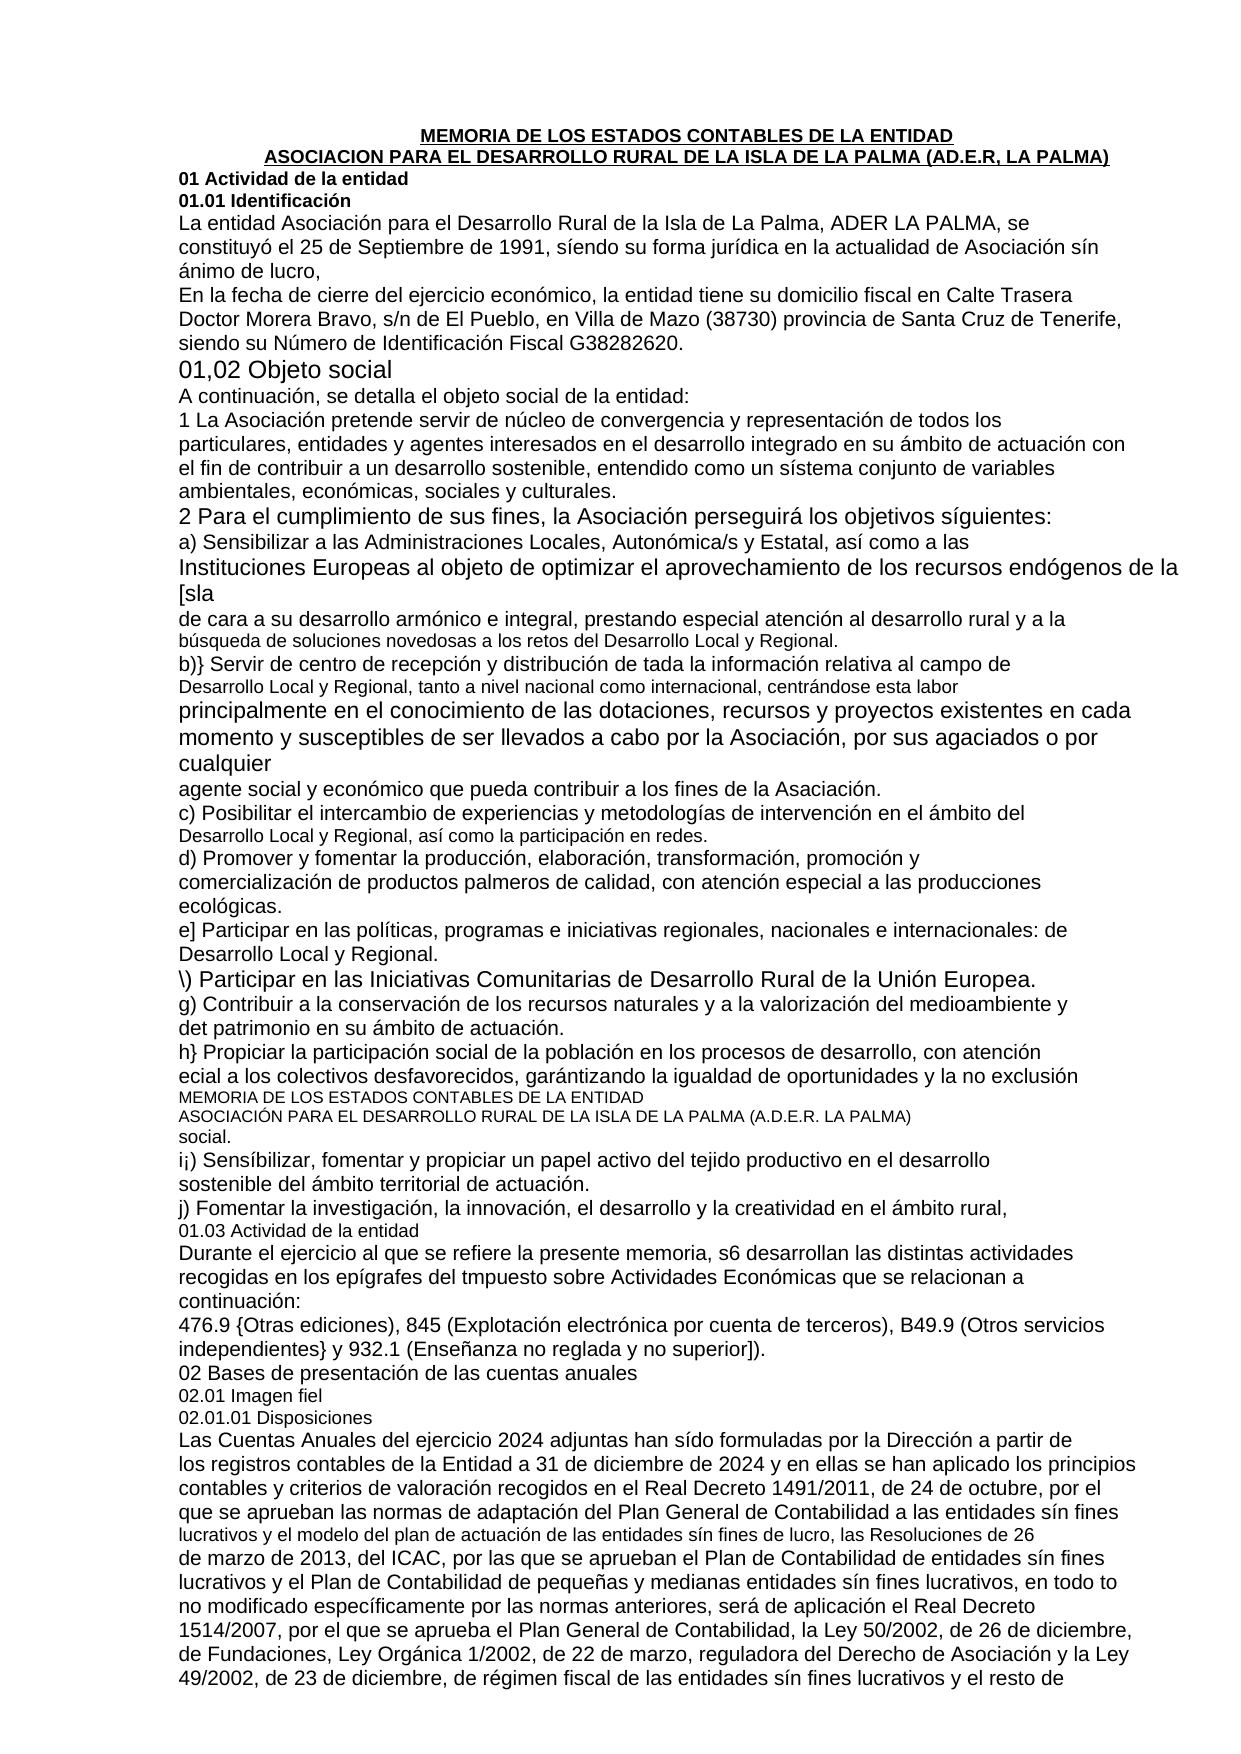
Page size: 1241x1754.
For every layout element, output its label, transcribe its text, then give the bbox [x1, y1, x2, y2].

text ecológicas. [178, 894, 1195, 918]
text Desarrollo Local y Regional, así como la participación en redes. [178, 824, 1195, 846]
text En la fecha de cierre del ejercicio económico, la entidad tiene su domicilio fiscal en Calte Trasera [178, 283, 1195, 307]
text de marzo de 2013, del ICAC, por las que se aprueban el Plan de Contabilidad de entidades sín fines [178, 1546, 1195, 1569]
text recogidas en los epígrafes del tmpuesto sobre Actividades Económicas que se relacionan a [178, 1265, 1195, 1289]
text b)} Servir de centro de recepción y distribución de tada la información relativa al campo de [178, 652, 1195, 676]
text ecial a los colectivos desfavorecidos, garántizando la igualdad de oportunidades y la no exclusión [178, 1064, 1195, 1088]
text 01,02 Objeto social [178, 355, 1195, 383]
text det patrimonio en su ámbito de actuación. [178, 1016, 1195, 1040]
text Doctor Morera Bravo, s/n de El Pueblo, en Villa de Mazo (38730) provincia de Santa Cruz de Tenerife, [178, 307, 1195, 331]
text 01 Actividad de la entidad [178, 168, 1195, 189]
text ambientales, económicas, sociales y culturales. [178, 479, 1195, 503]
text MEMORIA DE LOS ESTADOS CONTABLES DE LA ENTIDAD [178, 125, 1195, 146]
text ASOCIACIÓN PARA EL DESARROLLO RURAL DE LA ISLA DE LA PALMA (A.D.E.R. LA PALMA) [178, 1107, 1195, 1126]
text \) Participar en las Iniciativas Comunitarias de Desarrollo Rural de la Unión Europea. [178, 966, 1195, 992]
text Durante el ejercicio al que se refiere la presente memoria, s6 desarrollan las distintas actividades [178, 1241, 1195, 1265]
text siendo su Número de Identificación Fiscal G38282620. [178, 331, 1195, 355]
text ASOCIACION PARA EL DESARROLLO RURAL DE LA ISLA DE LA PALMA (AD.E.R, LA PALMA) [178, 146, 1195, 168]
text A continuación, se detalla el objeto social de la entidad: [178, 383, 1195, 407]
text Desarrollo Local y Regional, tanto a nivel nacional como internacional, centrándose esta labor [178, 676, 1195, 697]
text no modificado específicamente por las normas anteriores, será de aplicación el Real Decreto [178, 1593, 1195, 1617]
text Las Cuentas Anuales del ejercicio 2024 adjuntas han sído formuladas por la Dirección a partir de [178, 1428, 1195, 1452]
text ánimo de lucro, [178, 259, 1195, 283]
text independientes} y 932.1 (Enseñanza no reglada y no superior]). [178, 1337, 1195, 1361]
text e] Participar en las políticas, programas e iniciativas regionales, nacionales e internacionales: de [178, 918, 1195, 942]
text 02 Bases de presentación de las cuentas anuales [178, 1361, 1195, 1385]
text el fin de contribuir a un desarrollo sostenible, entendido como un sístema conjunto de variables [178, 455, 1195, 479]
text 476.9 {Otras ediciones), 845 (Explotación electrónica por cuenta de terceros), B49.9 (Otros servicios [178, 1313, 1195, 1337]
text los registros contables de la Entidad a 31 de diciembre de 2024 y en ellas se han aplicado los principios [178, 1452, 1195, 1476]
text d) Promover y fomentar la producción, elaboración, transformación, promoción y [178, 846, 1195, 870]
text social. [178, 1126, 1195, 1148]
text 2 Para el cumplimiento de sus fines, la Asociación perseguirá los objetivos síguientes: [178, 503, 1195, 530]
text 1 La Asociación pretende servir de núcleo de convergencia y representación de todos los [178, 407, 1195, 431]
text contables y criterios de valoración recogidos en el Real Decreto 1491/2011, de 24 de octubre, por el [178, 1476, 1195, 1500]
text comercialización de productos palmeros de calidad, con atención especial a las producciones [178, 870, 1195, 894]
text 02.01 Imagen fiel [178, 1385, 1195, 1407]
text a) Sensibilizar a las Administraciones Locales, Autonómica/s y Estatal, así como a las [178, 530, 1195, 554]
text lucrativos y el Plan de Contabilidad de pequeñas y medianas entidades sín fines lucrativos, en todo to [178, 1569, 1195, 1593]
text constituyó el 25 de Septiembre de 1991, síendo su forma jurídica en la actualidad de Asociación sín [178, 235, 1195, 259]
text h} Propiciar la participación social de la población en los procesos de desarrollo, con atención [178, 1040, 1195, 1064]
text j) Fomentar la investigación, la innovación, el desarrollo y la creatividad en el ámbito rural, [178, 1196, 1195, 1220]
text 1514/2007, por el que se aprueba el Plan General de Contabilidad, la Ley 50/2002, de 26 de diciembre, [178, 1617, 1195, 1641]
text MEMORIA DE LOS ESTADOS CONTABLES DE LA ENTIDAD [178, 1088, 1195, 1107]
text Desarrollo Local y Regional. [178, 942, 1195, 966]
text g) Contribuir a la conservación de los recursos naturales y a la valorización del medioambiente y [178, 992, 1195, 1016]
text que se aprueban las normas de adaptación del Plan General de Contabilidad a las entidades sín fines [178, 1500, 1195, 1524]
text 01.01 Identificación [178, 189, 1195, 211]
text particulares, entidades y agentes interesados en el desarrollo integrado en su ámbito de actuación con [178, 431, 1195, 455]
text momento y susceptibles de ser llevados a cabo por la Asociación, por sus agaciados o por cualquier [178, 724, 1195, 776]
text de Fundaciones, Ley Orgánica 1/2002, de 22 de marzo, reguladora del Derecho de Asociación y la Ley [178, 1641, 1195, 1665]
text Instituciones Europeas al objeto de optimizar el aprovechamiento de los recursos endógenos de la [sla [178, 554, 1195, 606]
text principalmente en el conocimiento de las dotaciones, recursos y proyectos existentes en cada [178, 697, 1195, 724]
text c) Posibilitar el intercambio de experiencias y metodologías de intervención en el ámbito del [178, 800, 1195, 824]
text continuación: [178, 1289, 1195, 1313]
text sostenible del ámbito territorial de actuación. [178, 1172, 1195, 1196]
text búsqueda de soluciones novedosas a los retos del Desarrollo Local y Regional. [178, 630, 1195, 652]
text 49/2002, de 23 de diciembre, de régimen fiscal de las entidades sín fines lucrativos y el resto de [178, 1665, 1195, 1689]
text agente social y económico que pueda contribuir a los fines de la Asaciación. [178, 776, 1195, 800]
text La entidad Asociación para el Desarrollo Rural de la Isla de La Palma, ADER LA PALMA, se [178, 211, 1195, 235]
text 02.01.01 Disposiciones [178, 1407, 1195, 1428]
text i¡) Sensíbilizar, fomentar y propiciar un papel activo del tejido productivo en el desarrollo [178, 1148, 1195, 1172]
text de cara a su desarrollo armónico e integral, prestando especial atención al desarrollo rural y a la [178, 606, 1195, 630]
text 01.03 Actividad de la entidad [178, 1220, 1195, 1241]
text lucrativos y el modelo del plan de actuación de las entidades sín fines de lucro, las Resoluciones de 26 [178, 1524, 1195, 1546]
